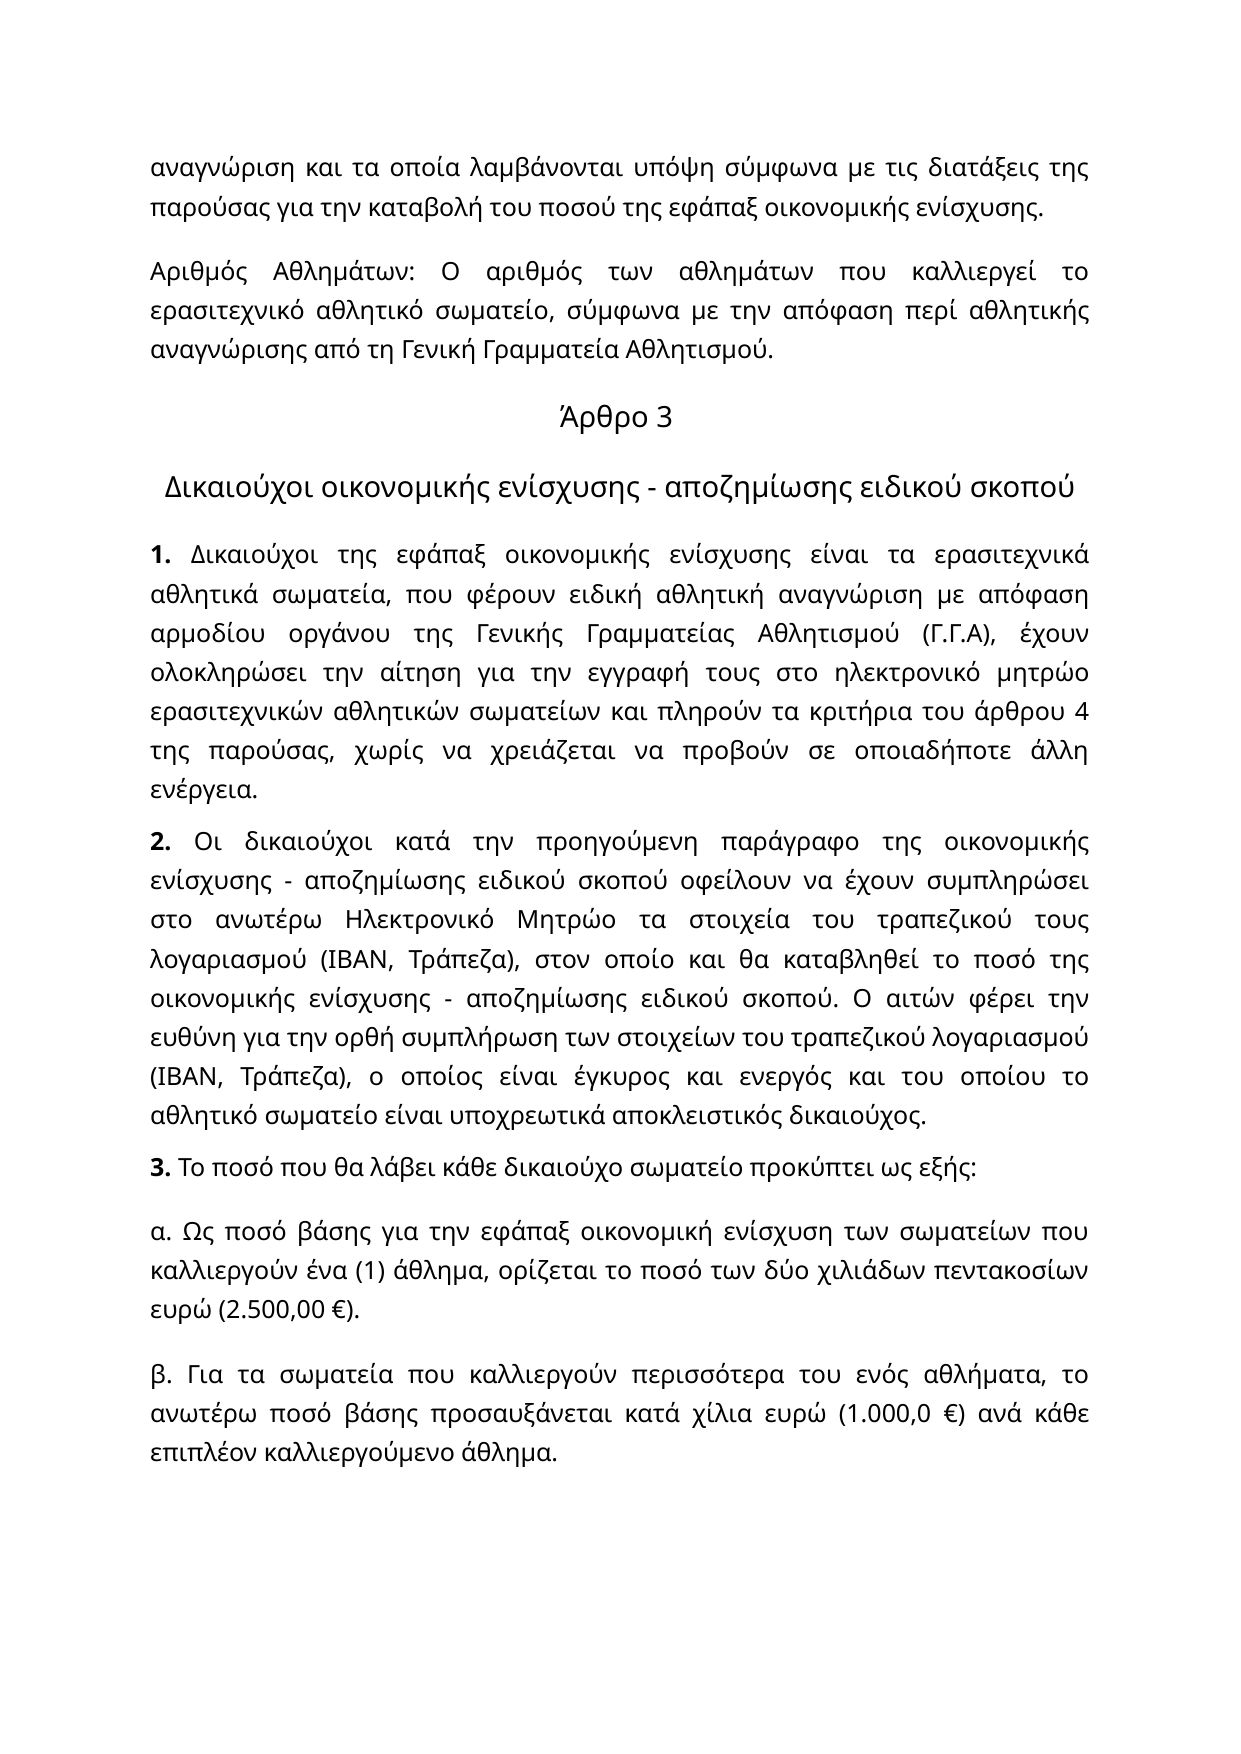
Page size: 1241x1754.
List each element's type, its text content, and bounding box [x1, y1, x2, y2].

text 2. Οι δικαιούχοι κατά την προηγούμενη παράγραφο της οικονομικής ενίσχυσης - αποζημίωσης ειδικού σκοπού οφείλουν να έχουν συμπληρώσει στο ανωτέρω Ηλεκτρονικό Μητρώο τα στοιχεία του τραπεζικού τους λογαριασμού (IBAN, Τράπεζα), στον οποίο και θα καταβληθεί το ποσό της οικονομικής ενίσχυσης - αποζημίωσης ειδικού σκοπού. Ο αιτών φέρει την ευθύνη για την ορθή συμπλήρωση των στοιχείων του τραπεζικού λογαριασμού (ΙΒΑΝ, Τράπεζα), ο οποίος είναι έγκυρος και ενεργός και του οποίου το αθλητικό σωματείο είναι υποχρεωτικά αποκλειστικός δικαιούχος. [150, 824, 1090, 1132]
text αναγνώριση και τα οποία λαμβάνονται υπόψη σύμφωνα με τις διατάξεις της παρούσας για την καταβολή του ποσού της εφάπαξ οικονομικής ενίσχυσης. [150, 150, 1090, 223]
text β. Για τα σωματεία που καλλιεργούν περισσότερα του ενός αθλήματα, το ανωτέρω ποσό βάσης προσαυξάνεται κατά χίλια ευρώ (1.000,0 €) ανά κάθε επιπλέον καλλιεργούμενο άθλημα. [150, 1356, 1090, 1469]
text Αριθμός Αθλημάτων: Ο αριθμός των αθλημάτων που καλλιεργεί το ερασιτεχνικό αθλητικό σωματείο, σύμφωνα με την απόφαση περί αθλητικής αναγνώρισης από τη Γενική Γραμματεία Αθλητισμού. [150, 253, 1090, 366]
subtitle Άρθρο 3 [150, 396, 1090, 436]
subtitle Δικαιούχοι οικονομικής ενίσχυσης - αποζημίωσης ειδικού σκοπού [150, 466, 1090, 506]
text 1. Δικαιούχοι της εφάπαξ οικονομικής ενίσχυσης είναι τα ερασιτεχνικά αθλητικά σωματεία, που φέρουν ειδική αθλητική αναγνώριση με απόφαση αρμοδίου οργάνου της Γενικής Γραμματείας Αθλητισμού (Γ.Γ.Α), έχουν ολοκληρώσει την αίτηση για την εγγραφή τους στο ηλεκτρονικό μητρώο ερασιτεχνικών αθλητικών σωματείων και πληρούν τα κριτήρια του άρθρου 4 της παρούσας, χωρίς να χρειάζεται να προβούν σε οποιαδήποτε άλλη ενέργεια. [150, 537, 1090, 806]
text α. Ως ποσό βάσης για την εφάπαξ οικονομική ενίσχυση των σωματείων που καλλιεργούν ένα (1) άθλημα, ορίζεται το ποσό των δύο χιλιάδων πεντακοσίων ευρώ (2.500,00 €). [150, 1214, 1090, 1326]
text 3. Το ποσό που θα λάβει κάθε δικαιούχο σωματείο προκύπτει ως εξής: [150, 1149, 1090, 1184]
